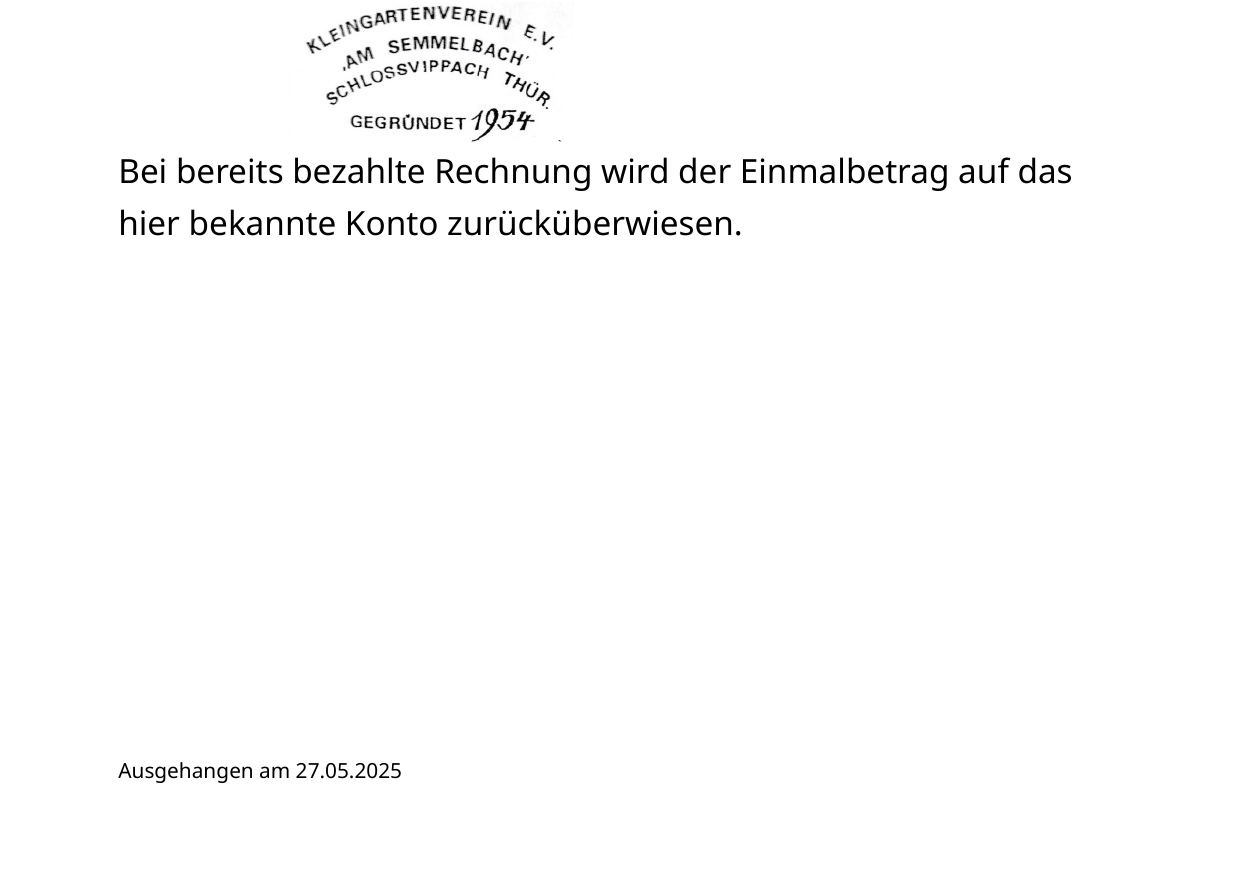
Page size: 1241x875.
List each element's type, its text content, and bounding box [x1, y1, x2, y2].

text Bei bereits bezahlte Rechnung wird der Einmalbetrag auf das hier bekannte Konto zurücküberwiesen. [118, 148, 1092, 245]
